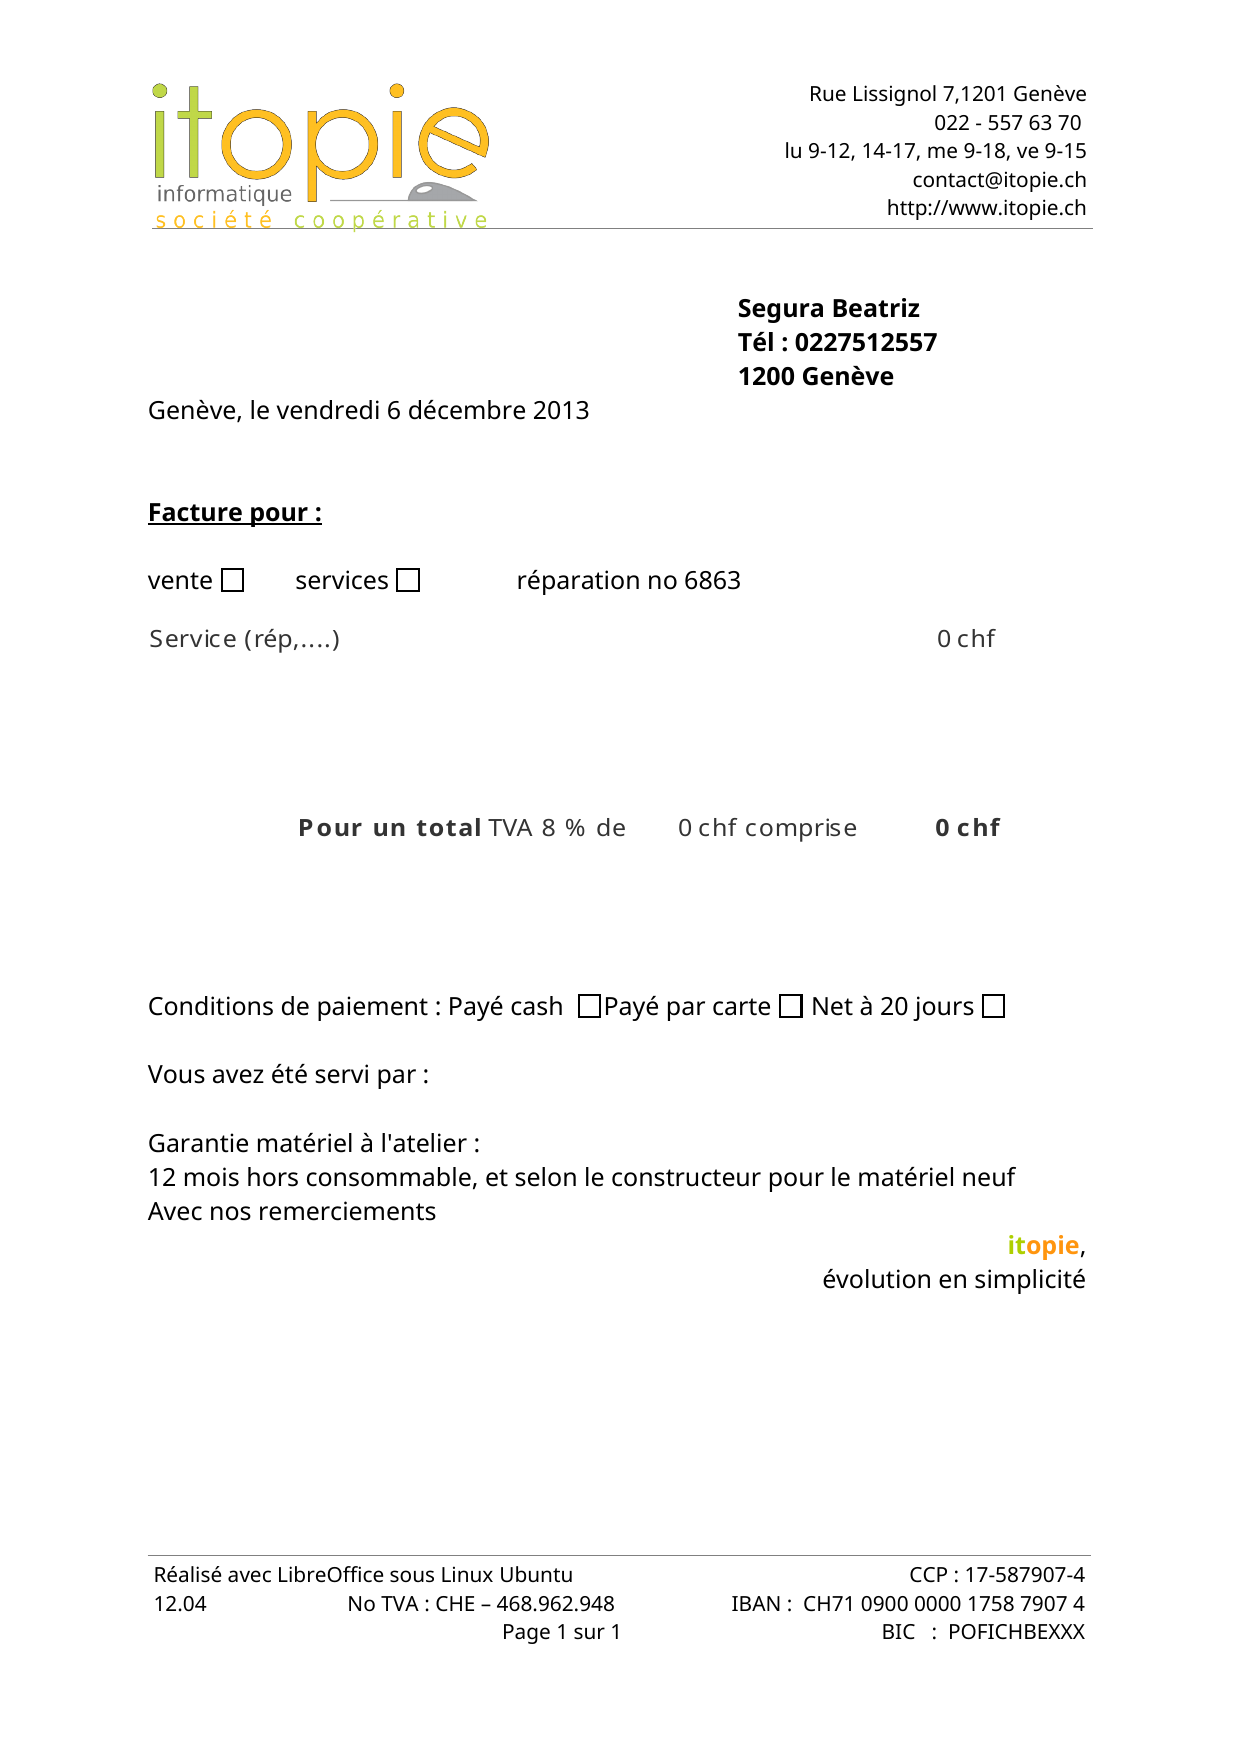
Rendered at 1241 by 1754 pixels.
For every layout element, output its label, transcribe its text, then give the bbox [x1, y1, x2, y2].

text Facture pour : [148, 495, 1093, 529]
text 12 mois hors consommable, et selon le constructeur pour le matériel neuf [148, 1159, 1093, 1193]
text Garantie matériel à l'atelier : [148, 1125, 1093, 1159]
text Segura Beatriz [148, 290, 1093, 324]
picture [138, 72, 500, 244]
text Genève, le vendredi 6 décembre 2013 [148, 392, 1093, 427]
text Tél : 0227512557 [148, 324, 1093, 358]
text évolution en simplicité [148, 1262, 1093, 1296]
text Vous avez été servi par : [148, 1057, 1093, 1091]
text Conditions de paiement : Payé cash Payé par carte Net à 20 jours [148, 989, 1093, 1023]
text itopie, [148, 1227, 1093, 1262]
text Avec nos remerciements [148, 1193, 1093, 1227]
text vente services réparation no 6863 [148, 563, 1093, 597]
text 1200 Genève [148, 358, 1093, 392]
